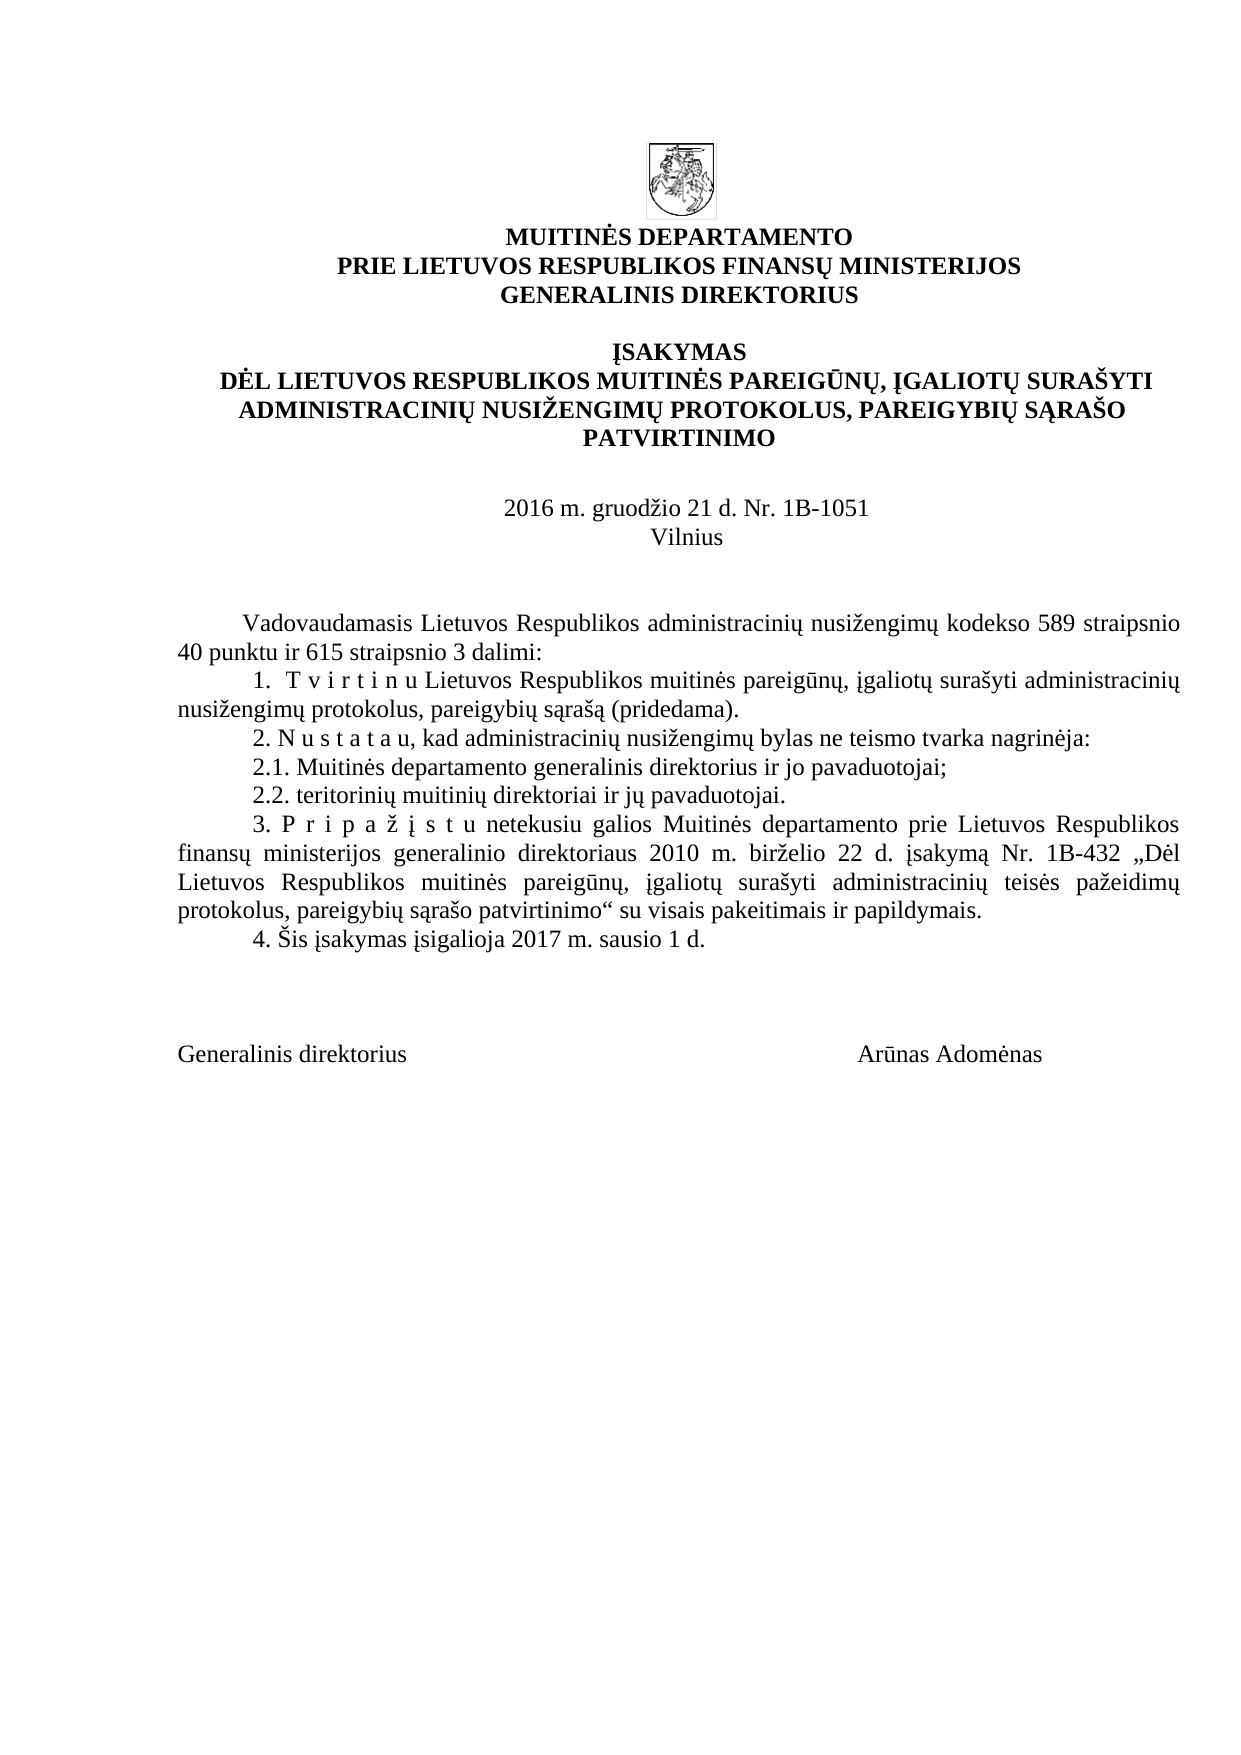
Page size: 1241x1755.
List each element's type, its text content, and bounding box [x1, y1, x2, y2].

text 2. N u s t a t a u, kad administracinių nusižengimų bylas ne teismo tvarka nagrinėja: [177, 723, 1181, 752]
text MUITINĖS DEPARTAMENTO [177, 222, 1181, 251]
text Generalinis direktorius Arūnas Adomėnas [177, 1039, 1181, 1068]
text ĮSAKYMAS [177, 337, 1181, 366]
text PRIE LIETUVOS RESPUBLIKOS FINANSŲ MINISTERIJOS [177, 251, 1181, 280]
text Vilnius [192, 522, 1181, 550]
text 1. T v i r t i n u Lietuvos Respublikos muitinės pareigūnų, įgaliotų surašyti administracinių nusižengimų protokolus, pareigybių sąrašą (pridedama). [177, 665, 1181, 723]
text DĖL LIETUVOS RESPUBLIKOS MUITINĖS PAREIGŪNŲ, ĮGALIOTŲ SURAŠYTI [192, 366, 1181, 395]
text 2016 m. gruodžio 21 d. Nr. 1B-1051 [192, 493, 1181, 522]
text ADMINISTRACINIŲ NUSIŽENGIMŲ PROTOKOLUS, PAREIGYBIŲ SĄRAŠO PATVIRTINIMO [177, 395, 1181, 452]
text Vadovaudamasis V [177, 579, 1181, 608]
text 2.2. teritorinių muitinių direktoriai ir jų pavaduotojai. [177, 780, 1181, 809]
text Vadovaudamasis Lietuvos Respublikos administracinių nusižengimų kodekso 589 straipsnio 40 punktu ir 615 straipsnio 3 dalimi: [177, 608, 1181, 665]
text 2.1. Muitinės departamento generalinis direktorius ir jo pavaduotojai; [177, 752, 1181, 780]
text 3. P r i p a ž į s t u netekusiu galios Muitinės departamento prie Lietuvos Respublikos finansų ministerijos generalinio direktoriaus 2010 m. birželio 22 d. įsakymą Nr. 1B-432 „Dėl Lietuvos Respublikos muitinės pareigūnų, įgaliotų surašyti administracinių teisės pažeidimų protokolus, pareigybių sąrašo patvirtinimo“ su visais pakeitimais ir papildymais. [177, 809, 1181, 924]
text 4. Šis įsakymas įsigalioja 2017 m. sausio 1 d. [177, 924, 1181, 953]
text GENERALINIS DIREKTORIUS [177, 280, 1181, 308]
